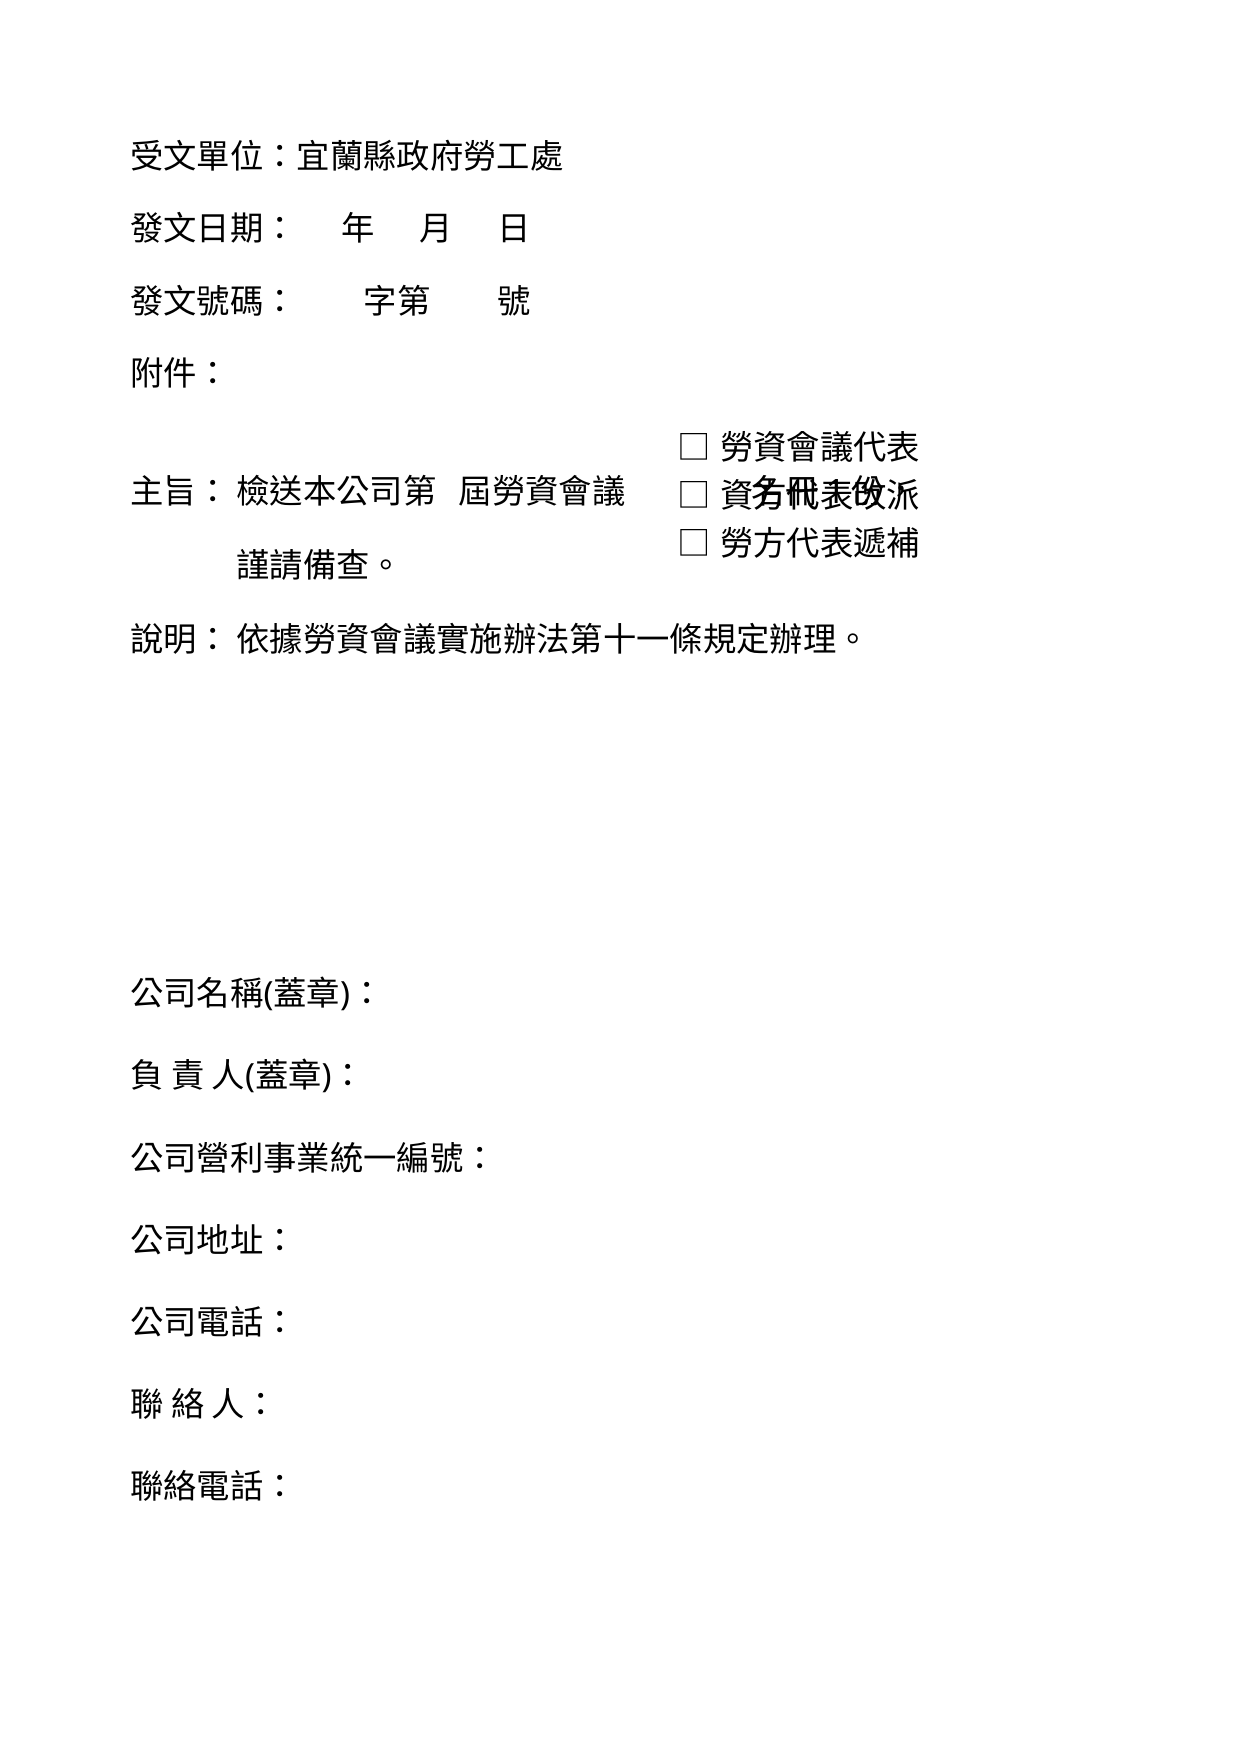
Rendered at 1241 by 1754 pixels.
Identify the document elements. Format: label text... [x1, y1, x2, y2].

text 附件： [130, 347, 1110, 395]
text 謹請備查。 [130, 539, 1110, 587]
text 公司電話： [130, 1295, 1110, 1344]
text 說明： 依據勞資會議實施辦法第十一條規定辦理。 [130, 613, 1110, 661]
text 聯絡電話： [130, 1459, 1110, 1508]
text 發文日期： 年 月 日 [130, 202, 1110, 250]
text 公司營利事業統一編號： [130, 1131, 1110, 1179]
text 聯 絡 人： [130, 1377, 1110, 1426]
text 主旨： 檢送本公司第 屆勞資會議 名冊1份， [130, 464, 1110, 513]
text 公司地址： [130, 1213, 1110, 1262]
text 負 責 人(蓋章)： [130, 1049, 1110, 1097]
text 發文號碼： 字第 號 [130, 274, 1110, 323]
text 公司名稱(蓋章)： [130, 966, 1110, 1015]
text 受文單位：宜蘭縣政府勞工處 [130, 130, 1110, 178]
